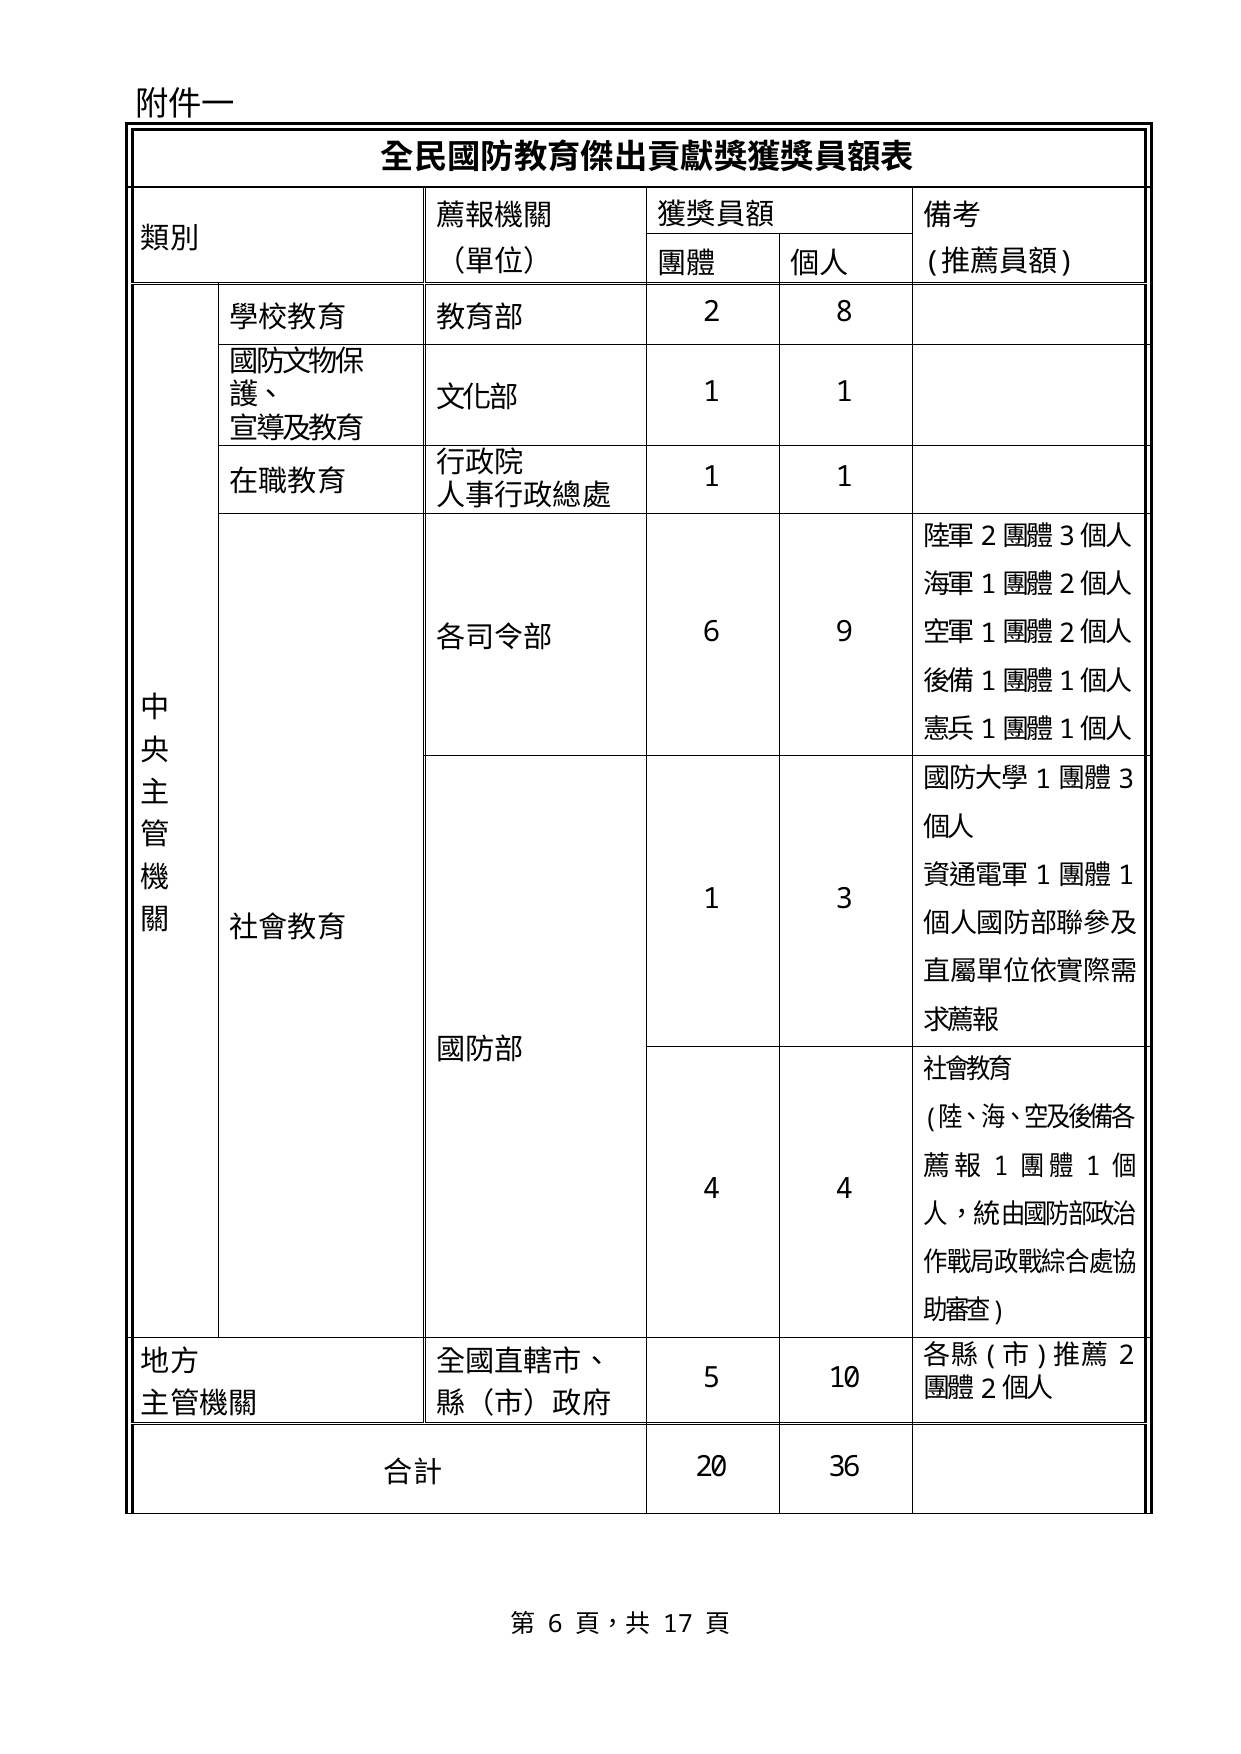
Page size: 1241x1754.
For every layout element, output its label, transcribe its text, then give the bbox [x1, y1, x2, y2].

table_cell 文化部 [426, 345, 646, 445]
table_cell 國防大學1團體3個人 資通電軍1團體1個人國防部聯參及直屬單位依實際需求薦報 [913, 756, 1144, 1046]
table_cell [913, 285, 1144, 344]
table_cell 1 [780, 446, 912, 512]
table_cell [913, 1425, 1144, 1513]
table_cell 20 [647, 1425, 779, 1513]
table_cell 行政院 人事行政總處 [426, 446, 646, 512]
table_cell 各司令部 [426, 514, 646, 755]
table_cell 4 [647, 1047, 779, 1337]
table_cell [913, 446, 1144, 512]
table_cell 社會教育 [219, 514, 423, 1337]
table_cell 地方 主管機關 [134, 1338, 423, 1422]
table_cell 教育部 [426, 285, 646, 344]
table_cell 中 央 主 管 機 關 [134, 285, 218, 1337]
table_cell 合計 [134, 1425, 646, 1513]
table_cell 5 [647, 1338, 779, 1422]
table_cell 薦報機關 （單位） [426, 188, 646, 282]
table_cell 類別 [134, 188, 423, 282]
table_cell 國防文物保護、 宣導及教育 [219, 345, 423, 445]
table_cell 全國直轄市、縣（市）政府 [426, 1338, 646, 1422]
table_cell 學校教育 [219, 285, 423, 344]
table_cell 各縣(市)推薦2團體2個人 [913, 1338, 1144, 1422]
table_cell 1 [647, 446, 779, 512]
table_cell 4 [780, 1047, 912, 1337]
table_cell 團體 [647, 234, 779, 282]
table_cell 1 [780, 345, 912, 445]
table_cell 10 [780, 1338, 912, 1422]
table_cell 1 [647, 345, 779, 445]
table_cell 36 [780, 1425, 912, 1513]
table_cell 社會教育 (陸、海、空及後備各薦報1團體1個人，統由國防部政治作戰局政戰綜合處協助審查) [913, 1047, 1144, 1337]
table_cell 2 [647, 285, 779, 344]
table_cell 備考 (推薦員額) [913, 188, 1144, 282]
table_cell 國防部 [426, 756, 646, 1337]
table_cell 在職教育 [219, 446, 423, 512]
text 附件一 [118, 89, 1122, 122]
table_header 全民國防教育傑出貢獻獎獲獎員額表 [129, 125, 1148, 186]
table_cell 陸軍2團體3個人 海軍1團體2個人 空軍1團體2個人 後備1團體1個人 憲兵1團體1個人 [913, 514, 1144, 755]
table_cell 個人 [780, 234, 912, 282]
table_cell 6 [647, 514, 779, 755]
table_cell 3 [780, 756, 912, 1046]
table_cell [913, 345, 1144, 445]
table_cell 9 [780, 514, 912, 755]
table_cell 1 [647, 756, 779, 1046]
table_cell 8 [780, 285, 912, 344]
table_cell 獲獎員額 [647, 188, 912, 233]
